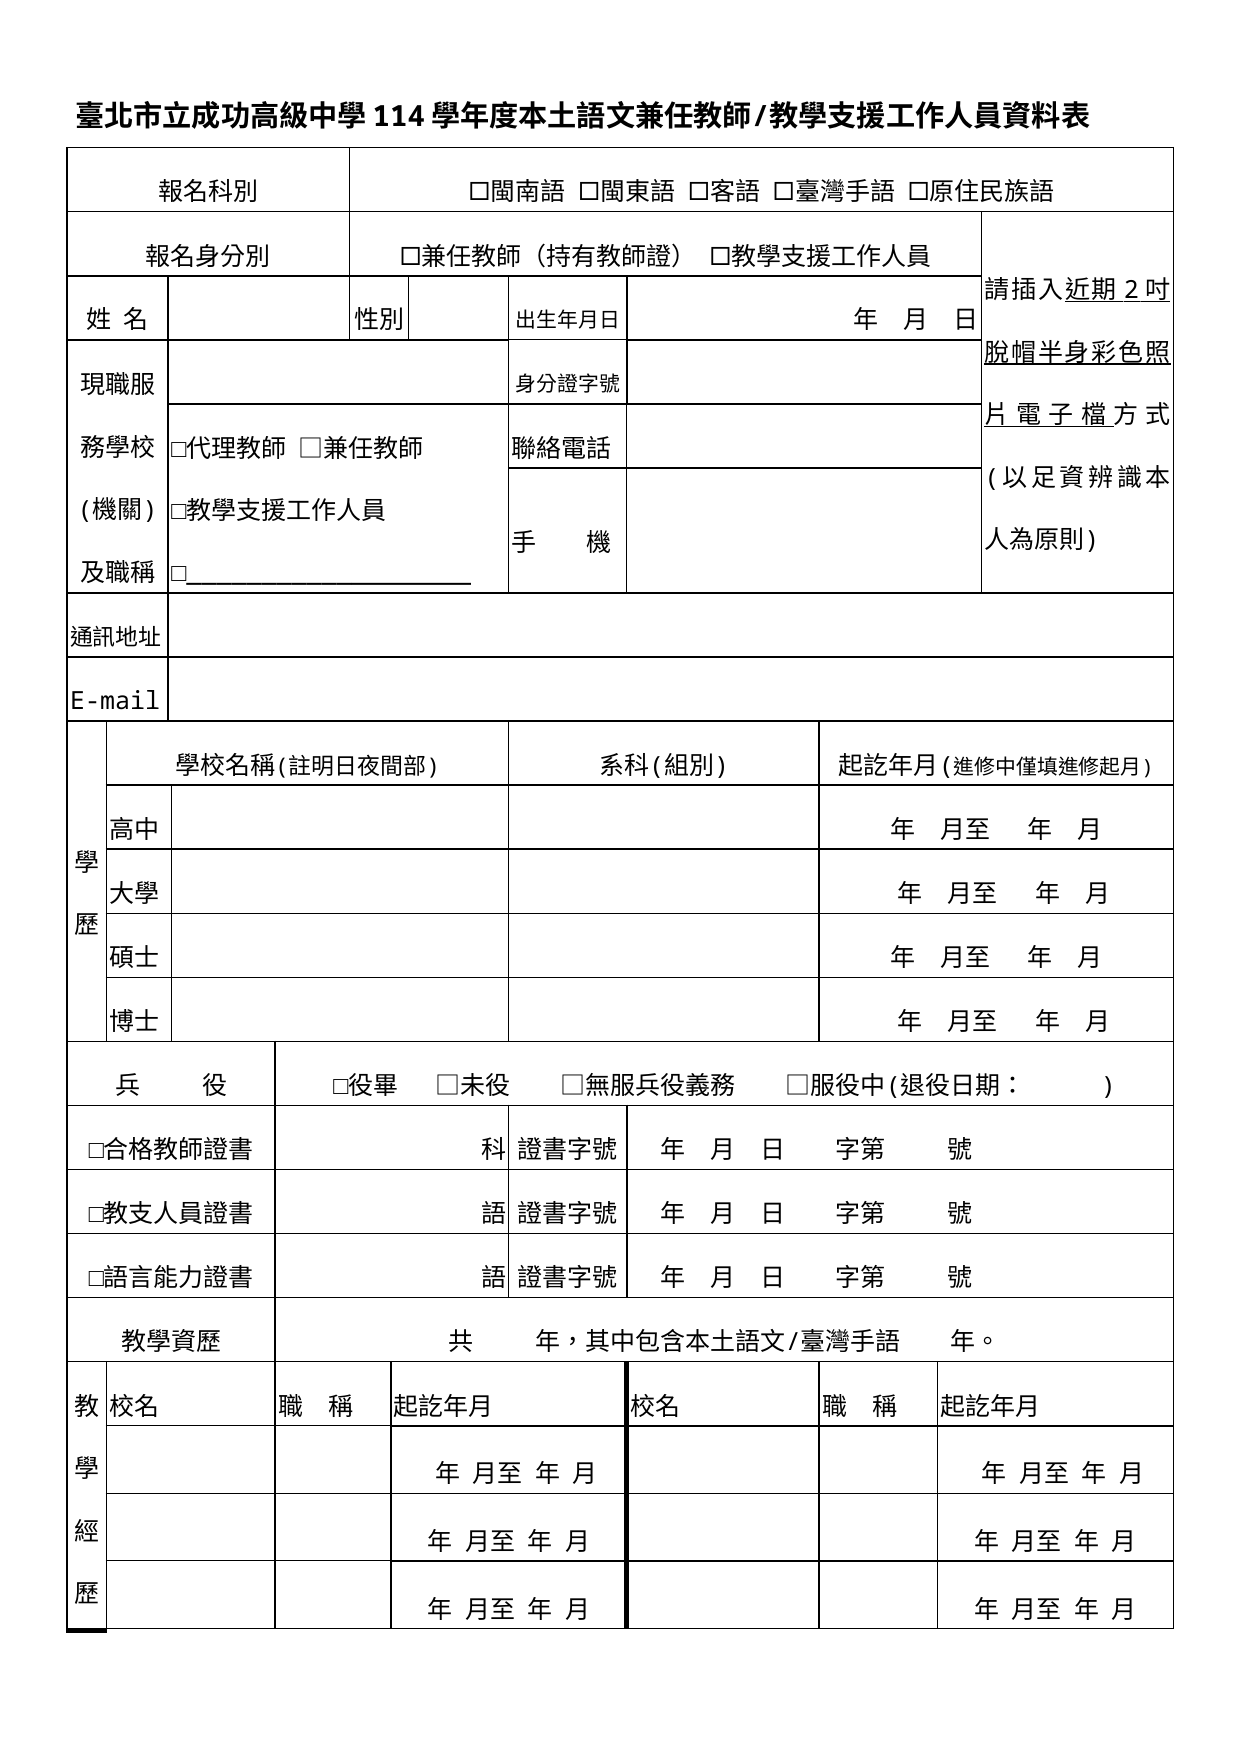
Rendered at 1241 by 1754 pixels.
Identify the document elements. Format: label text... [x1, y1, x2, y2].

table_cell 性別 [350, 277, 408, 339]
table_cell 報名身分別 [68, 212, 349, 275]
table_cell [107, 1494, 274, 1560]
table_cell [169, 341, 508, 403]
table_cell [509, 978, 818, 1041]
table_cell 年 月 日 字第 號 [628, 1234, 1173, 1297]
table_cell □教支人員證書 [68, 1170, 274, 1233]
table_cell 年 月 日 字第 號 [628, 1170, 1173, 1233]
table_cell 博士 [107, 978, 171, 1041]
table_cell 碩士 [107, 914, 171, 976]
table_cell 年 月至 年 月 [820, 786, 1173, 848]
table_cell 現職服務學校(機關)及職稱 [68, 341, 167, 592]
table_cell 年 月 日 [628, 277, 981, 339]
table_cell 共 年，其中包含本土語文/臺灣手語 年。 [276, 1298, 1173, 1361]
table_cell [172, 786, 508, 848]
table_cell 證書字號 [509, 1170, 626, 1233]
table_cell 證書字號 [509, 1234, 626, 1297]
table_cell 年 月至 年 月 [938, 1427, 1173, 1493]
table_header 閩南語 閩東語 客語 臺灣手語 原住民族語 [350, 148, 1173, 211]
table_cell [169, 277, 349, 339]
table_cell 職 稱 [820, 1362, 937, 1425]
table_cell [107, 1561, 274, 1628]
table_cell 教學資歷 [68, 1298, 274, 1361]
table_cell [628, 341, 981, 403]
table_cell 聯絡電話 [509, 405, 626, 467]
table_cell 語 [276, 1234, 508, 1297]
table_cell 學 歷 [68, 722, 106, 1041]
table_cell 起訖年月 [392, 1362, 624, 1425]
table_cell 教學經 歷 [68, 1362, 106, 1628]
table_cell 兵 役 [68, 1042, 274, 1104]
table_cell □役畢 □未役 □無服兵役義務 □服役中(退役日期： ) [276, 1042, 1173, 1104]
table_cell [509, 914, 818, 976]
table_cell 請插入近期2吋脫帽半身彩色照片電子檔方式(以足資辨識本人為原則) [982, 212, 1173, 592]
table_cell 年 月至 年 月 [820, 978, 1173, 1041]
table_cell 起訖年月(進修中僅填進修起月) [820, 722, 1173, 784]
table_cell 身分證字號 [509, 340, 626, 403]
table_cell [820, 1494, 937, 1560]
table_cell [172, 850, 508, 912]
table_cell 學校名稱(註明日夜間部) [107, 722, 508, 784]
table_cell [276, 1494, 390, 1560]
table_cell 兼任教師（持有教師證） 教學支援工作人員 [350, 212, 981, 275]
table_cell 起訖年月 [938, 1362, 1173, 1425]
table_cell 大學 [107, 850, 171, 912]
table_cell 年 月至 年 月 [820, 914, 1173, 976]
table_cell [409, 277, 508, 339]
table_cell [629, 1427, 818, 1493]
table_cell □語言能力證書 [68, 1234, 274, 1297]
table_cell [169, 658, 1173, 720]
table_cell [276, 1426, 390, 1493]
table_cell 年 月 日 字第 號 [628, 1106, 1173, 1169]
table_cell [509, 786, 818, 848]
table_cell 姓 名 [68, 277, 167, 339]
table_cell 校名 [107, 1362, 274, 1425]
table_cell 系科(組別) [509, 722, 818, 784]
table_cell [627, 405, 981, 467]
table_header 報名科別 [68, 148, 349, 211]
table_cell 手 機 [509, 469, 626, 592]
table_cell 語 [276, 1170, 508, 1233]
table_cell 證書字號 [509, 1106, 626, 1169]
table_cell 高中 [107, 786, 171, 848]
table_cell 年 月至 年 月 [392, 1494, 624, 1560]
table_cell 通訊地址 [68, 594, 167, 656]
table_cell [820, 1562, 937, 1628]
table_cell [107, 1426, 274, 1493]
table_cell [820, 1427, 937, 1493]
table_cell 年 月至 年 月 [392, 1562, 624, 1628]
table_cell 出生年月日 [509, 277, 626, 339]
table_cell 職 稱 [276, 1362, 390, 1425]
table_cell 科 [276, 1106, 508, 1169]
table_cell [629, 1494, 818, 1560]
table_cell [509, 850, 818, 912]
table_cell 年 月至 年 月 [938, 1494, 1173, 1560]
table_cell □代理教師 □兼任教師 □教學支援工作人員 □___________________ [169, 405, 508, 592]
table_cell 校名 [629, 1362, 818, 1425]
table_cell [169, 594, 1173, 656]
table_cell [627, 469, 981, 592]
text 臺北市立成功高級中學114學年度本土語文兼任教師/教學支援工作人員資料表 [75, 72, 1165, 134]
table_cell [629, 1562, 818, 1628]
table_cell [276, 1561, 390, 1628]
table_cell 年 月至 年 月 [820, 850, 1173, 912]
table_cell [172, 978, 508, 1041]
table_cell 年 月至 年 月 [392, 1427, 624, 1493]
table_cell □合格教師證書 [68, 1106, 274, 1169]
table_cell [172, 914, 508, 976]
table_cell 年 月至 年 月 [938, 1562, 1173, 1628]
table_cell E-mail [68, 658, 167, 720]
